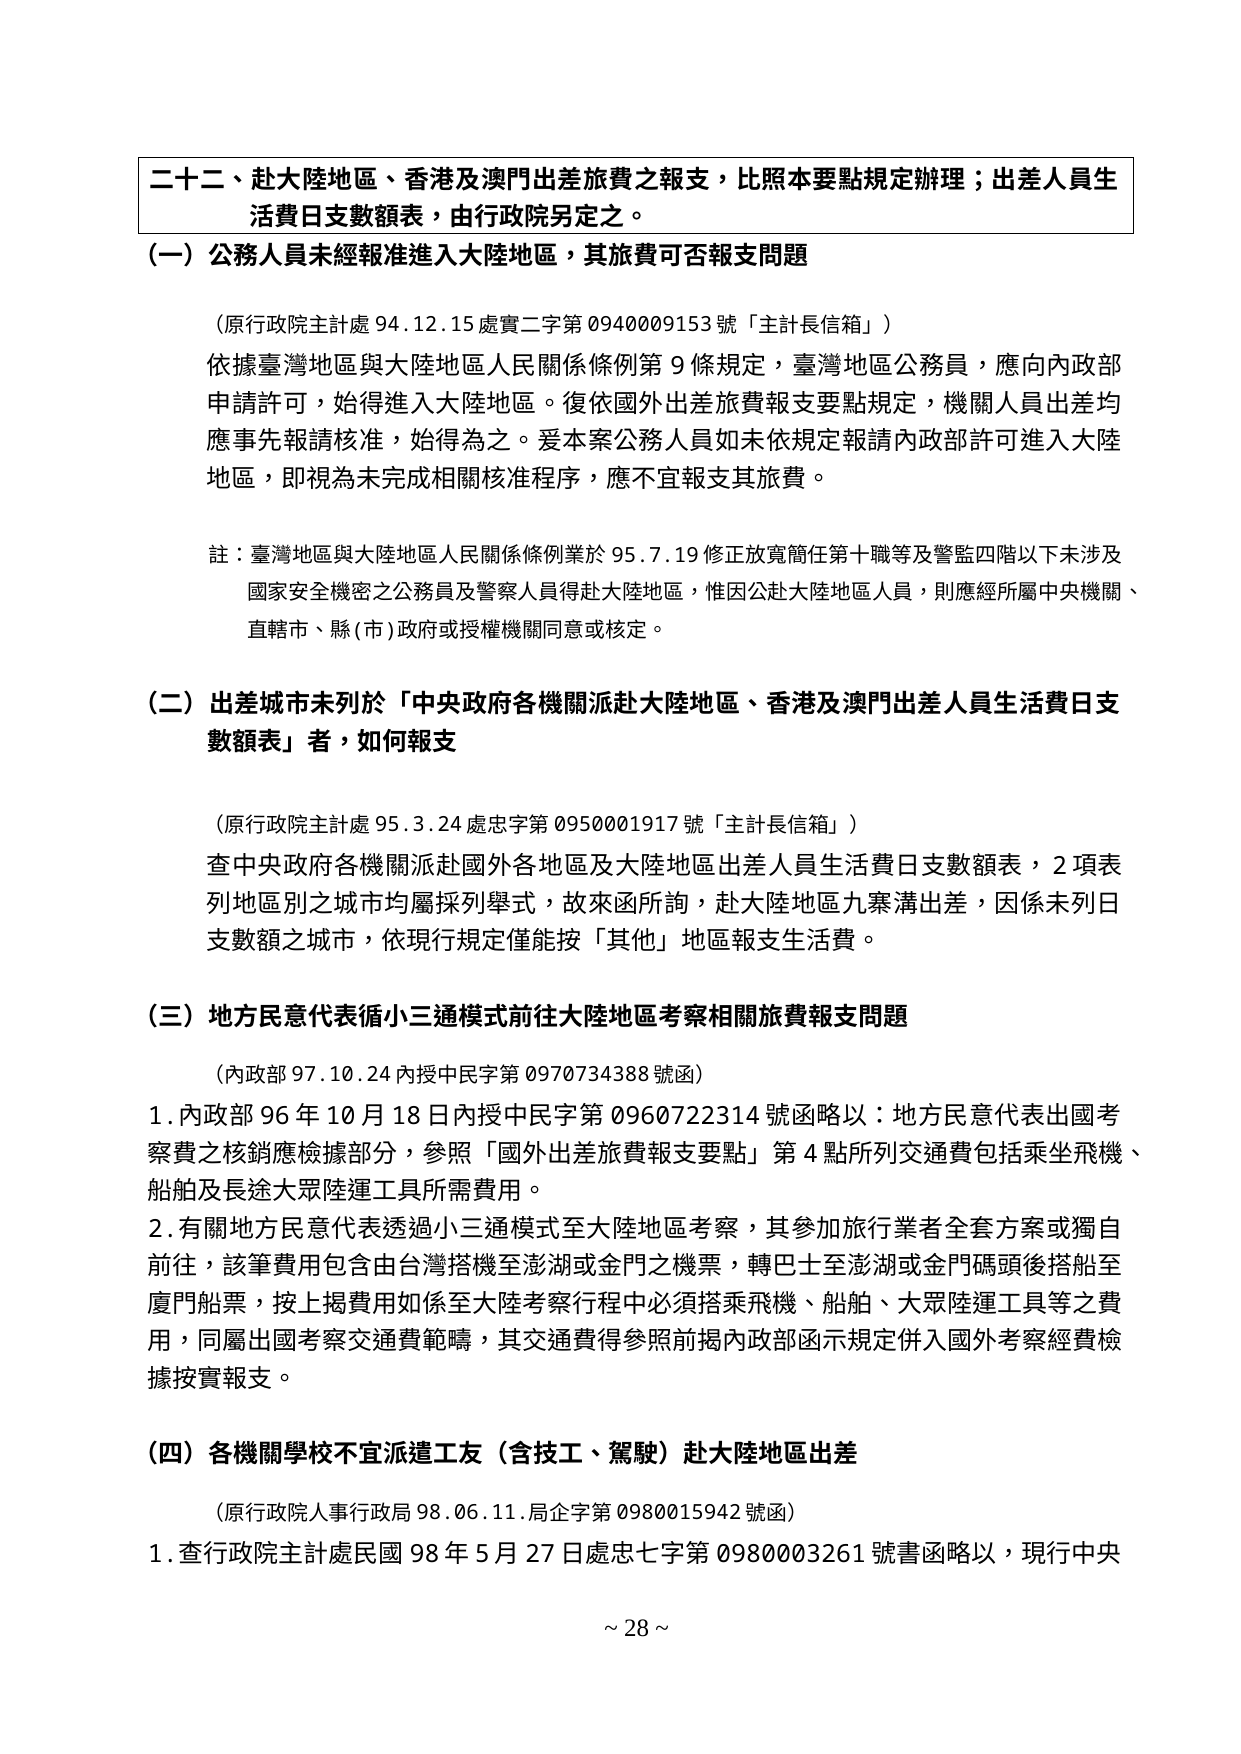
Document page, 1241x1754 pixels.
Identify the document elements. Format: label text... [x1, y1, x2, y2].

table_header 二十二、赴大陸地區、香港及澳門出差旅費之報支，比照本要點規定辦理；出差人員生活費日支數額表，由行政院另定之。 [139, 158, 1133, 233]
text 註：臺灣地區與大陸地區人民關係條例業於95.7.19修正放寬簡任第十職等及警監四階以下未涉及國家安全機密之公務員及警察人員得赴大陸地區，惟因公赴大陸地區人員，則應經所屬中央機關、直轄市、縣(市)政府或授權機關同意或核定。 [208, 532, 1123, 645]
text 2.有關地方民意代表透過小三通模式至大陸地區考察，其參加旅行業者全套方案或獨自前往，該筆費用包含由台灣搭機至澎湖或金門之機票，轉巴士至澎湖或金門碼頭後搭船至廈門船票，按上揭費用如係至大陸考察行程中必須搭乘飛機、船舶、大眾陸運工具等之費用，同屬出國考察交通費範疇，其交通費得參照前揭內政部函示規定併入國外考察經費檢據按實報支。 [148, 1207, 1123, 1395]
text （原行政院主計處95.3.24處忠字第0950001917號「主計長信箱」） [204, 782, 1123, 845]
text （內政部97.10.24內授中民字第0970734388號函） [204, 1032, 1123, 1095]
text （原行政院人事行政局98.06.11.局企字第0980015942號函） [204, 1470, 1123, 1532]
text （四）各機關學校不宜派遣工友（含技工、駕駛）赴大陸地區出差 [133, 1432, 1123, 1470]
text 依據臺灣地區與大陸地區人民關係條例第9條規定，臺灣地區公務員，應向內政部申請許可，始得進入大陸地區。復依國外出差旅費報支要點規定，機關人員出差均應事先報請核准，始得為之。爰本案公務人員如未依規定報請內政部許可進入大陸地區，即視為未完成相關核准程序，應不宜報支其旅費。 [207, 345, 1123, 495]
text （原行政院主計處94.12.15處實二字第0940009153號「主計長信箱」） [204, 282, 1123, 345]
text 查中央政府各機關派赴國外各地區及大陸地區出差人員生活費日支數額表，2項表列地區別之城市均屬採列舉式，故來函所詢，赴大陸地區九寨溝出差，因係未列日支數額之城市，依現行規定僅能按「其他」地區報支生活費。 [207, 845, 1123, 957]
text 1.內政部96年10月18日內授中民字第0960722314號函略以：地方民意代表出國考察費之核銷應檢據部分，參照「國外出差旅費報支要點」第4點所列交通費包括乘坐飛機、船舶及長途大眾陸運工具所需費用。 [148, 1095, 1123, 1207]
text （三）地方民意代表循小三通模式前往大陸地區考察相關旅費報支問題 [133, 995, 1123, 1032]
text （二）出差城市未列於「中央政府各機關派赴大陸地區、香港及澳門出差人員生活費日支數額表」者，如何報支 [133, 682, 1123, 757]
text 1.查行政院主計處民國98年5月27日處忠七字第0980003261號書函略以，現行中央 [148, 1532, 1123, 1570]
text （一）公務人員未經報准進入大陸地區，其旅費可否報支問題 [133, 234, 1123, 272]
